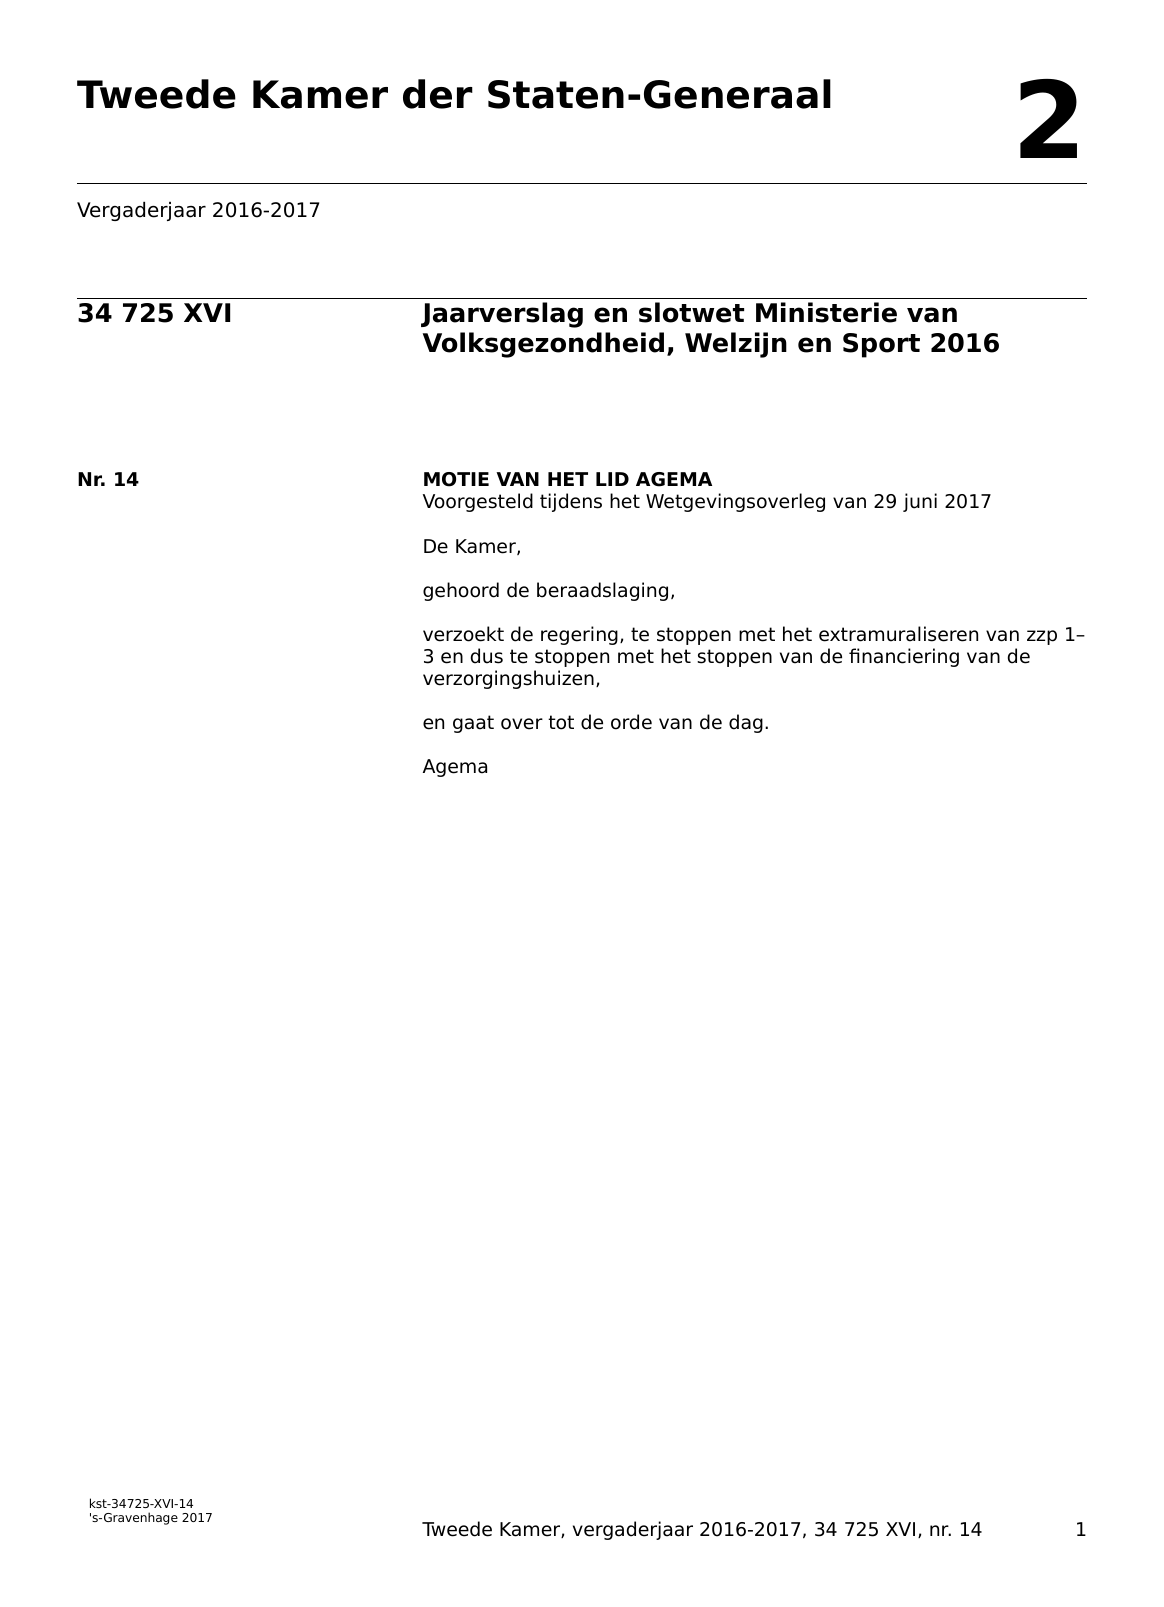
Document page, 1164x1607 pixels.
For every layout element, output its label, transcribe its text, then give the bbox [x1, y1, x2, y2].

text verzoekt de regering, te stoppen met het extramuraliseren van zzp 1–3 en dus te stoppen met het stoppen van de financiering van de verzorgingshuizen, [422, 624, 1087, 690]
subtitle 34 725 XVI Jaarverslag en slotwet Ministerie van Volksgezondheid, Welzijn en Sport 2016 [77, 299, 1087, 358]
text De Kamer, [422, 536, 1087, 557]
text en gaat over tot de orde van de dag. [422, 712, 1087, 734]
text kst-34725-XVI-14 [88, 1497, 323, 1511]
text gehoord de beraadslaging, [422, 580, 1087, 602]
text 's-Gravenhage 2017 [88, 1511, 323, 1525]
text Agema [422, 756, 1087, 778]
table_header Tweede Kamer der Staten-Generaal [77, 59, 886, 183]
text Voorgesteld tijdens het Wetgevingsoverleg van 29 juni 2017 [422, 491, 1087, 513]
table_cell Vergaderjaar 2016-2017 [77, 184, 1087, 298]
table_header 2 [886, 59, 1087, 183]
subtitle Nr. 14 MOTIE VAN HET LID AGEMA [77, 469, 1087, 491]
